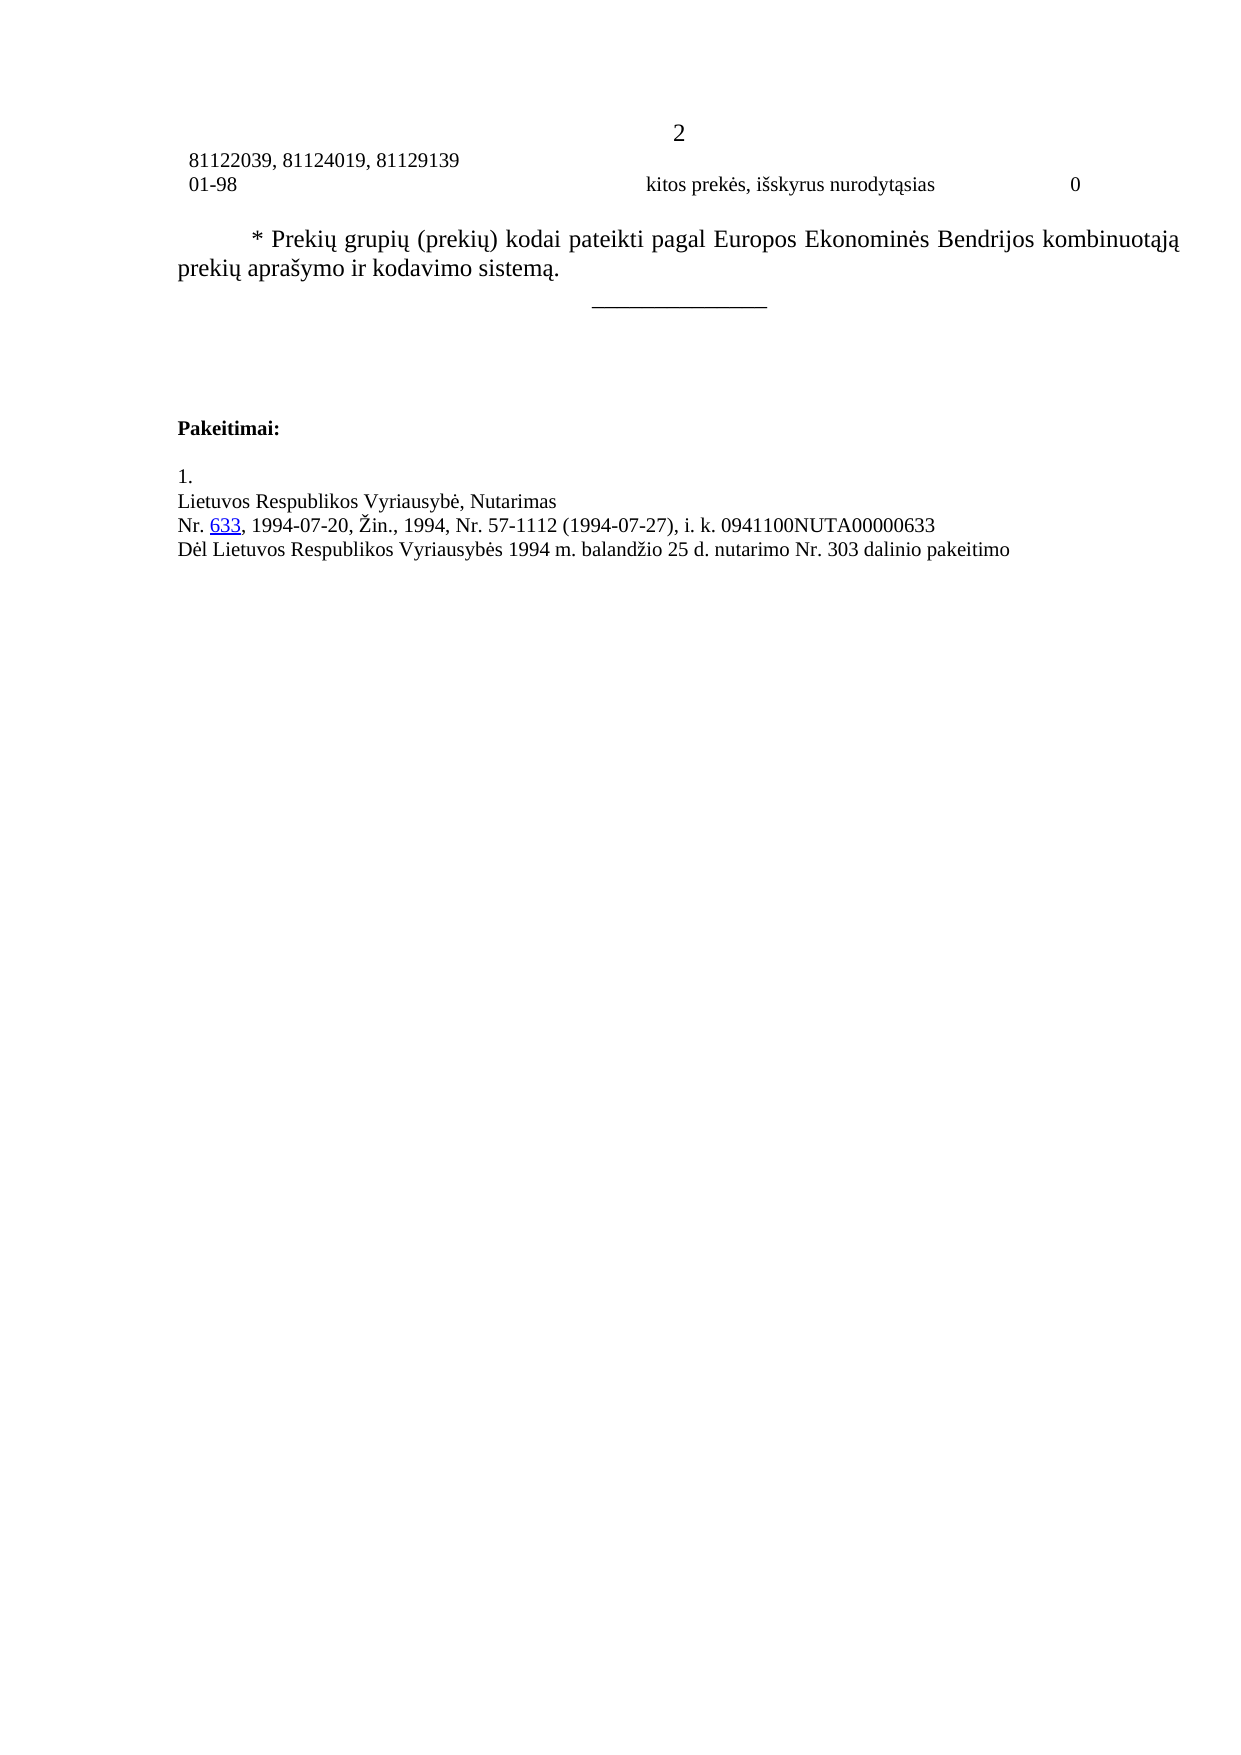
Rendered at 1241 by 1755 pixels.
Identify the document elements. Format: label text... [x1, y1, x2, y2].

text ______________ [177, 282, 1181, 311]
text 1. [177, 464, 1181, 488]
text Dėl Lietuvos Respublikos Vyriausybės 1994 m. balandžio 25 d. nutarimo Nr. 303 dalinio pakeitimo [177, 537, 1181, 561]
text Nr. 633, 1994-07-20, Žin., 1994, Nr. 57-1112 (1994-07-27), i. k. 0941100NUTA00000633 [177, 513, 1181, 537]
table_cell [635, 148, 1059, 172]
text * Prekių grupių (prekių) kodai pateikti pagal Europos Ekonominės Bendrijos kombinuotąją prekių aprašymo ir kodavimo sistemą. [177, 224, 1181, 282]
table_cell 01-98 [177, 172, 634, 196]
text Lietuvos Respublikos Vyriausybė, Nutarimas [177, 488, 1181, 513]
table_cell 81122039, 81124019, 81129139 [177, 148, 634, 172]
table_cell [1059, 148, 1181, 172]
text Pakeitimai: [177, 416, 1181, 440]
table_cell kitos prekės, išskyrus nurodytąsias [635, 172, 1059, 196]
table_cell 0 [1059, 172, 1181, 196]
